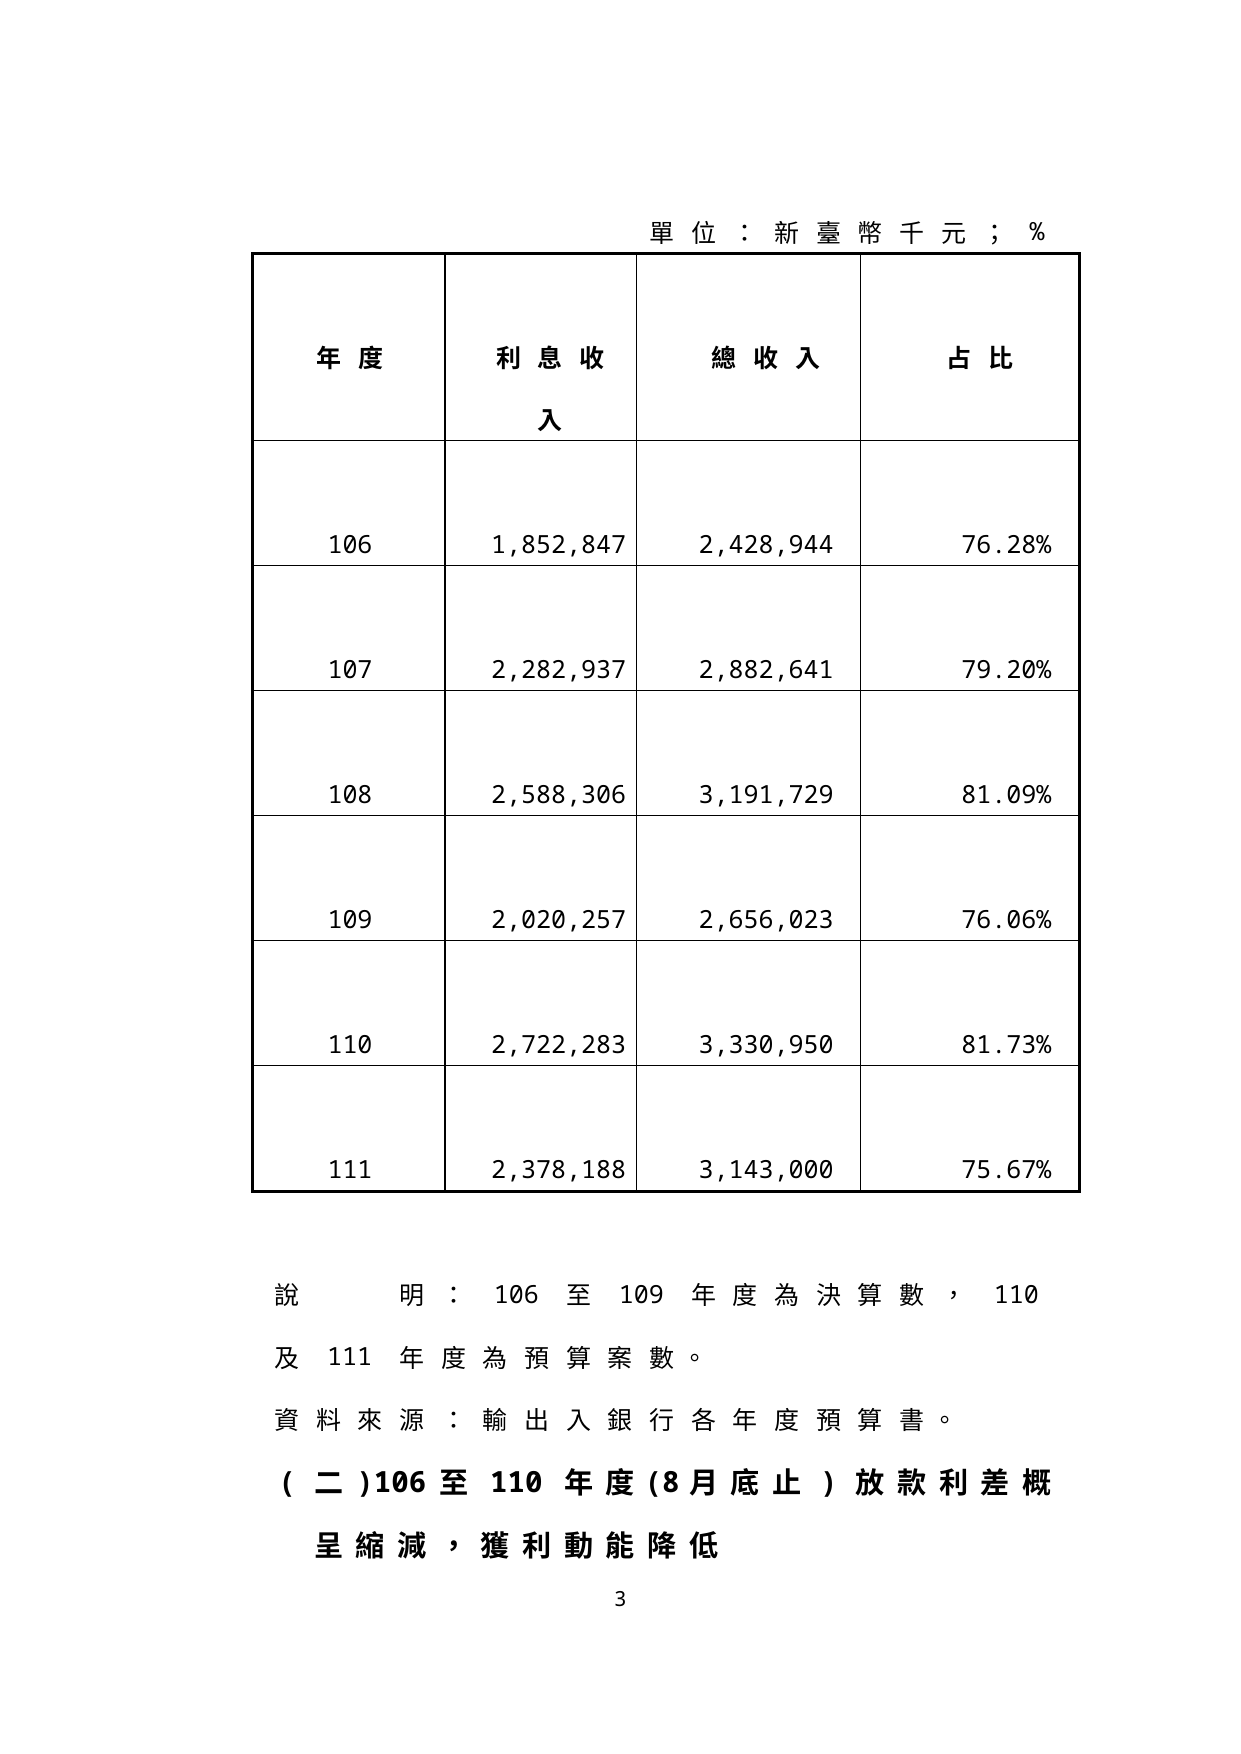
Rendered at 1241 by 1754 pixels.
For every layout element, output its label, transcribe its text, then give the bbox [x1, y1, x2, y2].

table_cell 3,191,729 [637, 691, 860, 814]
table_cell 2,722,283 [446, 941, 636, 1064]
table_header 利息收入 [446, 255, 636, 439]
table_cell 79.20% [861, 566, 1078, 689]
table_cell 1,852,847 [446, 441, 636, 564]
table_cell 2,020,257 [446, 816, 636, 939]
table_cell 2,588,306 [446, 691, 636, 814]
table_cell 108 [254, 691, 444, 814]
table_header 年度 [254, 255, 444, 439]
text 說 明：106至109年度為決算數，110及111年度為預算案數。 [234, 1252, 1058, 1377]
table_cell 3,330,950 [637, 941, 860, 1064]
table_cell 109 [254, 816, 444, 939]
table_cell 76.06% [861, 816, 1078, 939]
table_cell 111 [254, 1066, 444, 1189]
table_cell 2,882,641 [637, 566, 860, 689]
table_cell 107 [254, 566, 444, 689]
table_cell 2,428,944 [637, 441, 860, 564]
table_cell 3,143,000 [637, 1066, 860, 1189]
table_cell 81.73% [861, 941, 1078, 1064]
text 資料來源：輸出入銀行各年度預算書。 [234, 1377, 1058, 1439]
table_cell 110 [254, 941, 444, 1064]
text (二)106至110年度(8月底止)放款利差概呈縮減，獲利動能降低 [242, 1439, 1058, 1564]
table_header 總收入 [637, 255, 860, 439]
table_cell 2,656,023 [637, 816, 860, 939]
table_cell 106 [254, 441, 444, 564]
text 單位：新臺幣千元；% [176, 189, 1058, 252]
table_cell 81.09% [861, 691, 1078, 814]
table_header 占比 [861, 255, 1078, 439]
table_cell 2,282,937 [446, 566, 636, 689]
table_cell 76.28% [861, 441, 1078, 564]
table_cell 75.67% [861, 1066, 1078, 1189]
table_cell 2,378,188 [446, 1066, 636, 1189]
